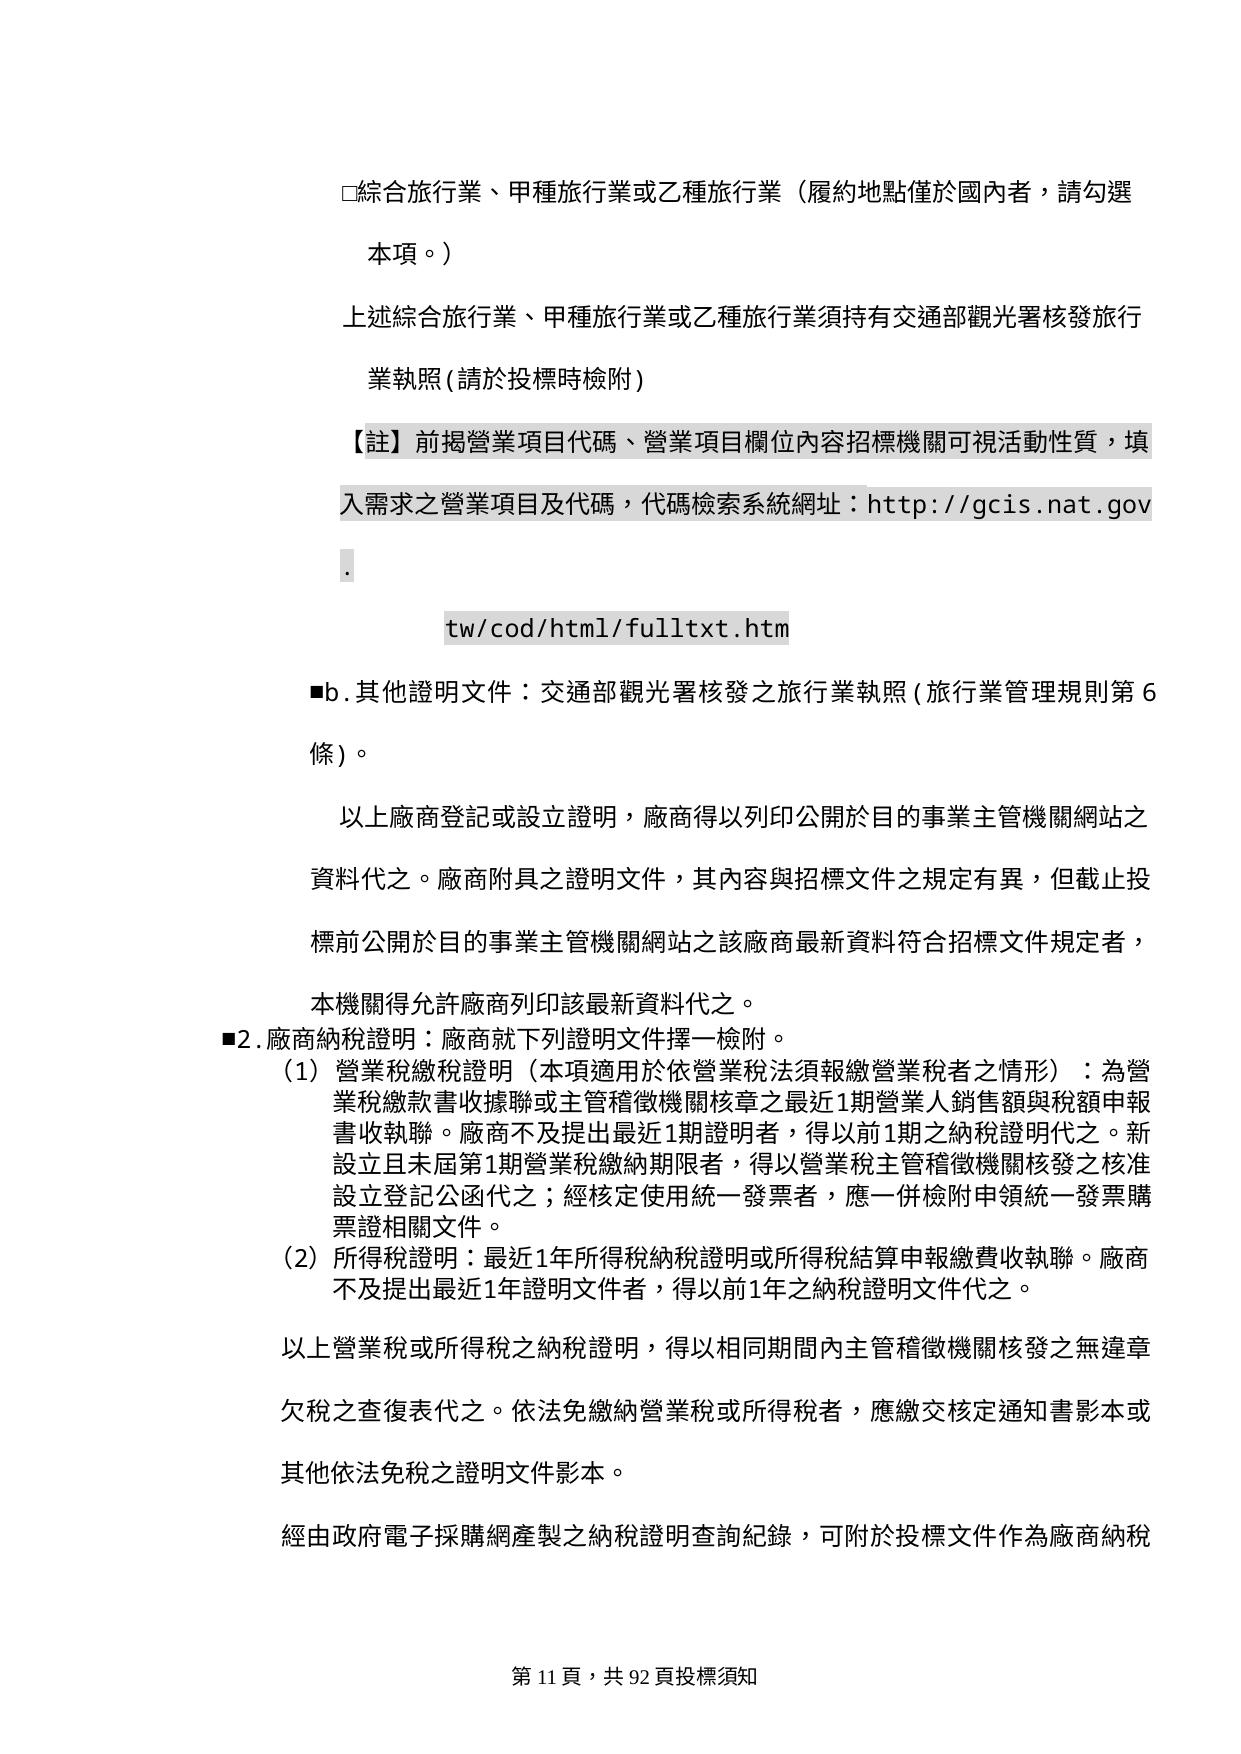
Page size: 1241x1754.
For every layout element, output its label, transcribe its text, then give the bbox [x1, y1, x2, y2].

text 【註】前揭營業項目代碼、營業項目欄位內容招標機關可視活動性質，填 入需求之營業項目及代碼，代碼檢索系統網址：http://gcis.nat.gov. [339, 399, 1152, 586]
text □綜合旅行業、甲種旅行業或乙種旅行業（履約地點僅於國內者，請勾選本項。） [342, 149, 1152, 274]
text 經由政府電子採購網產製之納稅證明查詢紀錄，可附於投標文件作為廠商納稅 [281, 1493, 1152, 1555]
text 上述綜合旅行業、甲種旅行業或乙種旅行業須持有交通部觀光署核發旅行業執照(請於投標時檢附) [342, 274, 1152, 399]
text ■2.廠商納稅證明：廠商就下列證明文件擇一檢附。 [221, 1024, 1152, 1055]
text （1）營業稅繳稅證明（本項適用於依營業稅法須報繳營業稅者之情形）：為營業稅繳款書收據聯或主管稽徵機關核章之最近1期營業人銷售額與稅額申報書收執聯。廠商不及提出最近1期證明者，得以前1期之納稅證明代之。新設立且未屆第1期營業稅繳納期限者，得以營業稅主管稽徵機關核發之核准設立登記公函代之；經核定使用統一發票者，應一併檢附申領統一發票購票證相關文件。 [268, 1055, 1152, 1243]
text tw/cod/html/fulltxt.htm [367, 586, 1152, 649]
text 以上營業稅或所得稅之納稅證明，得以相同期間內主管稽徵機關核發之無違章欠稅之查復表代之。依法免繳納營業稅或所得稅者，應繳交核定通知書影本或其他依法免稅之證明文件影本。 [281, 1305, 1152, 1493]
text ■b.其他證明文件：交通部觀光署核發之旅行業執照(旅行業管理規則第6條)。 [309, 649, 1157, 774]
text 以上廠商登記或設立證明，廠商得以列印公開於目的事業主管機關網站之資料代之。廠商附具之證明文件，其內容與招標文件之規定有異，但截止投標前公開於目的事業主管機關網站之該廠商最新資料符合招標文件規定者，本機關得允許廠商列印該最新資料代之。 [310, 774, 1152, 1024]
text （2）所得稅證明：最近1年所得稅納稅證明或所得稅結算申報繳費收執聯。廠商不及提出最近1年證明文件者，得以前1年之納稅證明文件代之。 [268, 1243, 1152, 1305]
